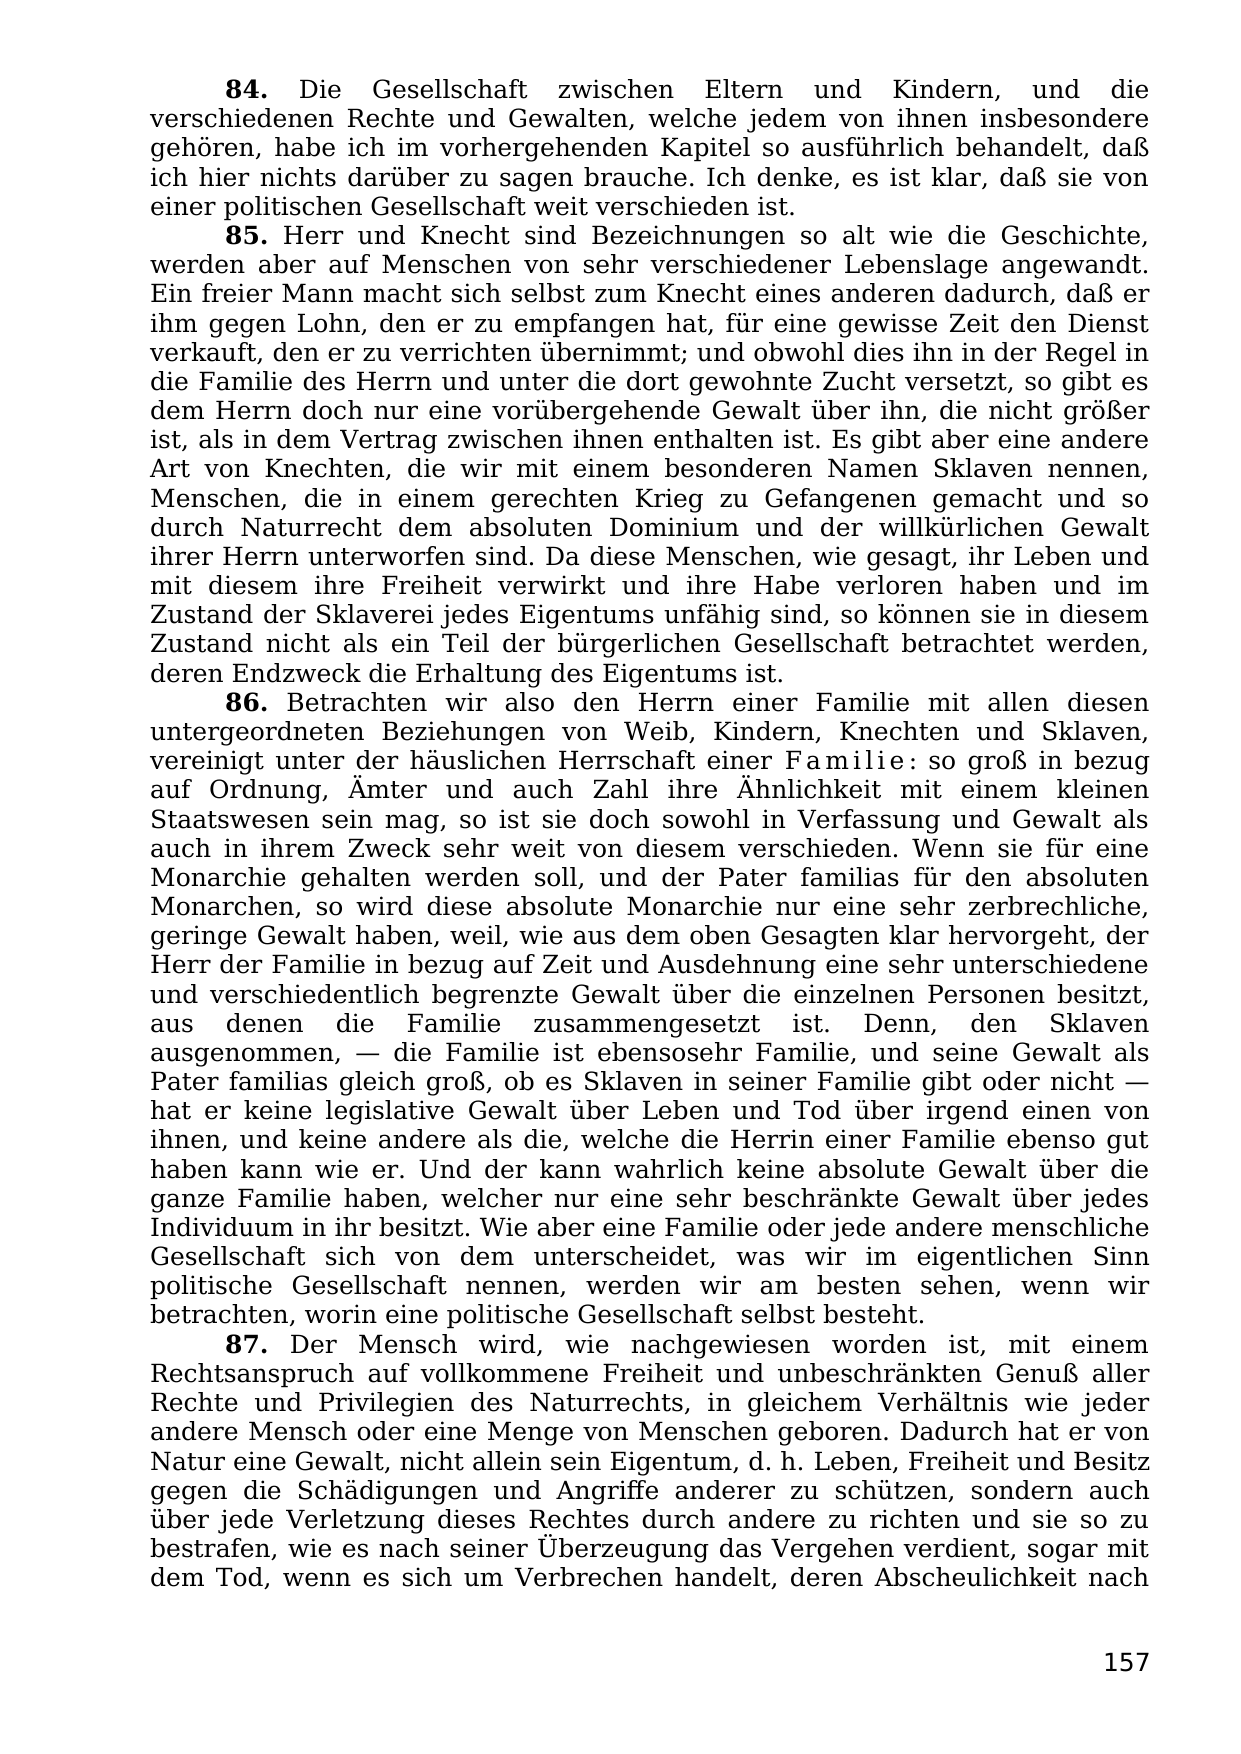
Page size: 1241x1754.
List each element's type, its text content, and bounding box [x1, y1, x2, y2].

text 84. Die Gesellschaft zwischen Eltern und Kindern, und die verschiedenen Rechte und Gewalten, welche jedem von ihnen insbesondere gehören, habe ich im vorhergehenden Kapitel so ausführlich behandelt, daß ich hier nichts darüber zu sagen brauche. Ich denke, es ist klar, daß sie von einer politischen Gesellschaft weit verschieden ist. [150, 75, 1151, 221]
text 85. Herr und Knecht sind Bezeichnungen so alt wie die Geschichte, werden aber auf Menschen von sehr verschiedener Lebenslage angewandt. Ein freier Mann macht sich selbst zum Knecht eines anderen dadurch, daß er ihm gegen Lohn, den er zu empfangen hat, für eine gewisse Zeit den Dienst verkauft, den er zu verrichten übernimmt; und obwohl dies ihn in der Regel in die Familie des Herrn und unter die dort gewohnte Zucht versetzt, so gibt es dem Herrn doch nur eine vorübergehende Gewalt über ihn, die nicht größer ist, als in dem Vertrag zwischen ihnen enthalten ist. Es gibt aber eine andere Art von Knechten, die wir mit einem besonderen Namen Sklaven nennen, Menschen, die in einem gerechten Krieg zu Gefangenen gemacht und so durch Naturrecht dem absoluten Dominium und der willkürlichen Gewalt ihrer Herrn unterworfen sind. Da diese Menschen, wie gesagt, ihr Leben und mit diesem ihre Freiheit verwirkt und ihre Habe verloren haben und im Zustand der Sklaverei jedes Eigentums unfähig sind, so können sie in diesem Zustand nicht als ein Teil der bürgerlichen Gesellschaft betrachtet werden, deren Endzweck die Erhaltung des Eigentums ist. [150, 221, 1151, 688]
text 86. Betrachten wir also den Herrn einer Familie mit allen diesen untergeordneten Beziehungen von Weib, Kindern, Knechten und Sklaven, vereinigt unter der häuslichen Herrschaft einer Familie: so groß in bezug auf Ordnung, Ämter und auch Zahl ihre Ähnlichkeit mit einem kleinen Staatswesen sein mag, so ist sie doch sowohl in Verfassung und Gewalt als auch in ihrem Zweck sehr weit von diesem verschieden. Wenn sie für eine Monarchie gehalten werden soll, und der Pater familias für den absoluten Monarchen, so wird diese absolute Monarchie nur eine sehr zerbrechliche, geringe Gewalt haben, weil, wie aus dem oben Gesagten klar hervorgeht, der Herr der Familie in bezug auf Zeit und Ausdehnung eine sehr unterschiedene und verschiedentlich begrenzte Gewalt über die einzelnen Personen besitzt, aus denen die Familie zusammengesetzt ist. Denn, den Sklaven ausgenommen, — die Familie ist ebensosehr Familie, und seine Gewalt als Pater familias gleich groß, ob es Sklaven in seiner Familie gibt oder nicht — hat er keine legislative Gewalt über Leben und Tod über irgend einen von ihnen, und keine andere als die, welche die Herrin einer Familie ebenso gut haben kann wie er. Und der kann wahrlich keine absolute Gewalt über die ganze Familie haben, welcher nur eine sehr beschränkte Gewalt über jedes Individuum in ihr besitzt. Wie aber eine Familie oder jede andere menschliche Gesellschaft sich von dem unterscheidet, was wir im eigentlichen Sinn politische Gesellschaft nennen, werden wir am besten sehen, wenn wir betrachten, worin eine politische Gesellschaft selbst besteht. [150, 688, 1151, 1330]
text 87. Der Mensch wird, wie nachgewiesen worden ist, mit einem Rechtsanspruch auf vollkommene Freiheit und unbeschränkten Genuß aller Rechte und Privilegien des Naturrechts, in gleichem Verhältnis wie jeder andere Mensch oder eine Menge von Menschen geboren. Dadurch hat er von Natur eine Gewalt, nicht allein sein Eigentum, d. h. Leben, Freiheit und Besitz gegen die Schädigungen und Angriffe anderer zu schützen, sondern auch über jede Verletzung dieses Rechtes durch andere zu richten und sie so zu bestrafen, wie es nach seiner Überzeugung das Vergehen verdient, sogar mit dem Tod, wenn es sich um Verbrechen handelt, deren Abscheulichkeit nach [150, 1330, 1151, 1592]
